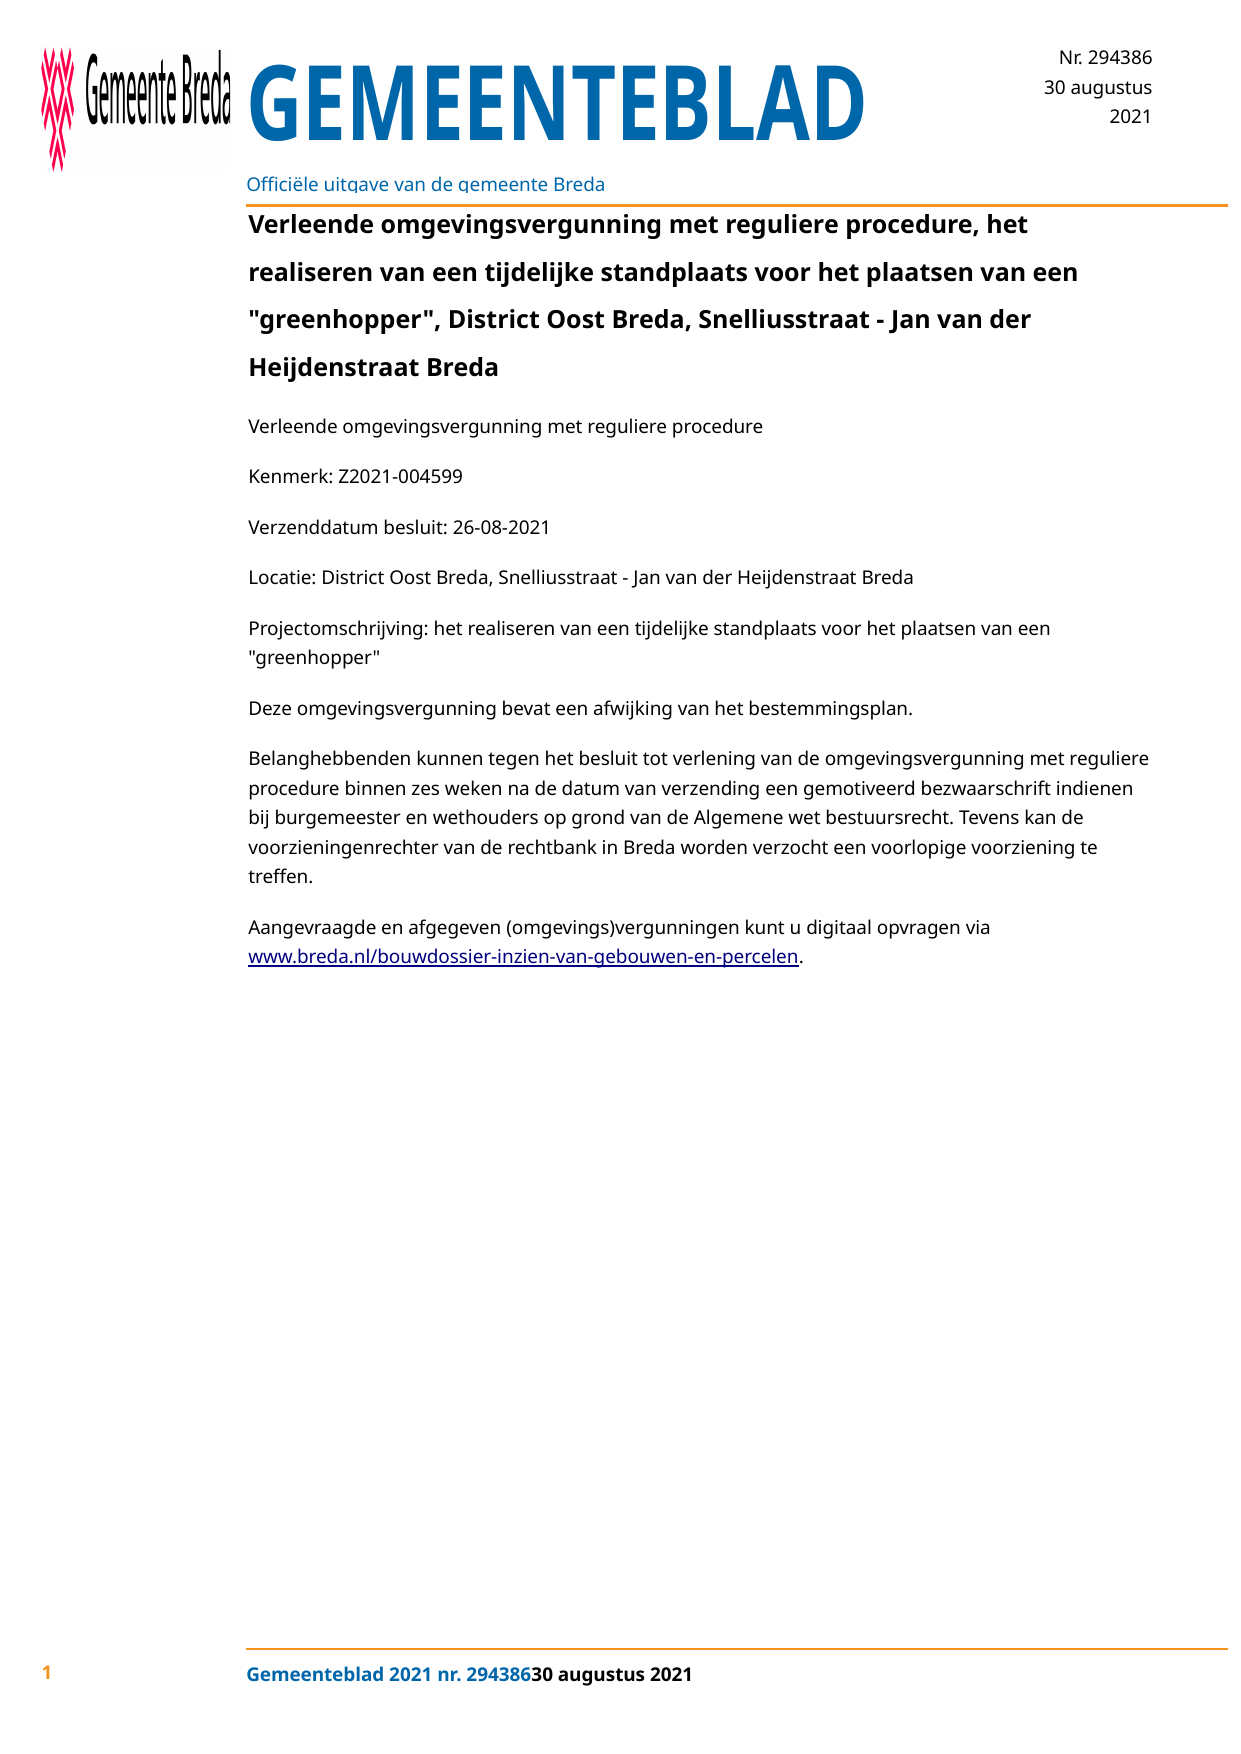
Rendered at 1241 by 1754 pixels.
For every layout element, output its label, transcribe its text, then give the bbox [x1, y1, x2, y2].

text Locatie: District Oost Breda, Snelliusstraat - Jan van der Heijdenstraat Breda [248, 564, 1152, 590]
text Aangevraagde en afgegeven (omgevings)vergunningen kunt u digitaal opvragen via www.breda.nl/bouwdossier-inzien-van-gebouwen-en-percelen. [248, 914, 1152, 969]
picture [41, 47, 231, 172]
text Belanghebbenden kunnen tegen het besluit tot verlening van de omgevingsvergunning met reguliere procedure binnen zes weken na de datum van verzending een gemotiveerd bezwaarschrift indienen bij burgemeester en wethouders op grond van de Algemene wet bestuursrecht. Tevens kan de voorzieningenrechter van de rechtbank in Breda worden verzocht een voorlopige voorziening te treffen. [248, 745, 1152, 889]
text Verzenddatum besluit: 26-08-2021 [248, 514, 1152, 540]
text Deze omgevingsvergunning bevat een afwijking van het bestemmingsplan. [248, 695, 1152, 721]
text Verleende omgevingsvergunning met reguliere procedure [248, 413, 1152, 439]
text Projectomschrijving: het realiseren van een tijdelijke standplaats voor het plaatsen van een "greenhopper" [248, 615, 1152, 670]
text Kenmerk: Z2021-004599 [248, 463, 1152, 489]
text Verleende omgevingsvergunning met reguliere procedure, het realiseren van een tijdelijke standplaats voor het plaatsen van een "greenhopper", District Oost Breda, Snelliusstraat - Jan van der Heijdenstraat Breda [248, 207, 1152, 384]
